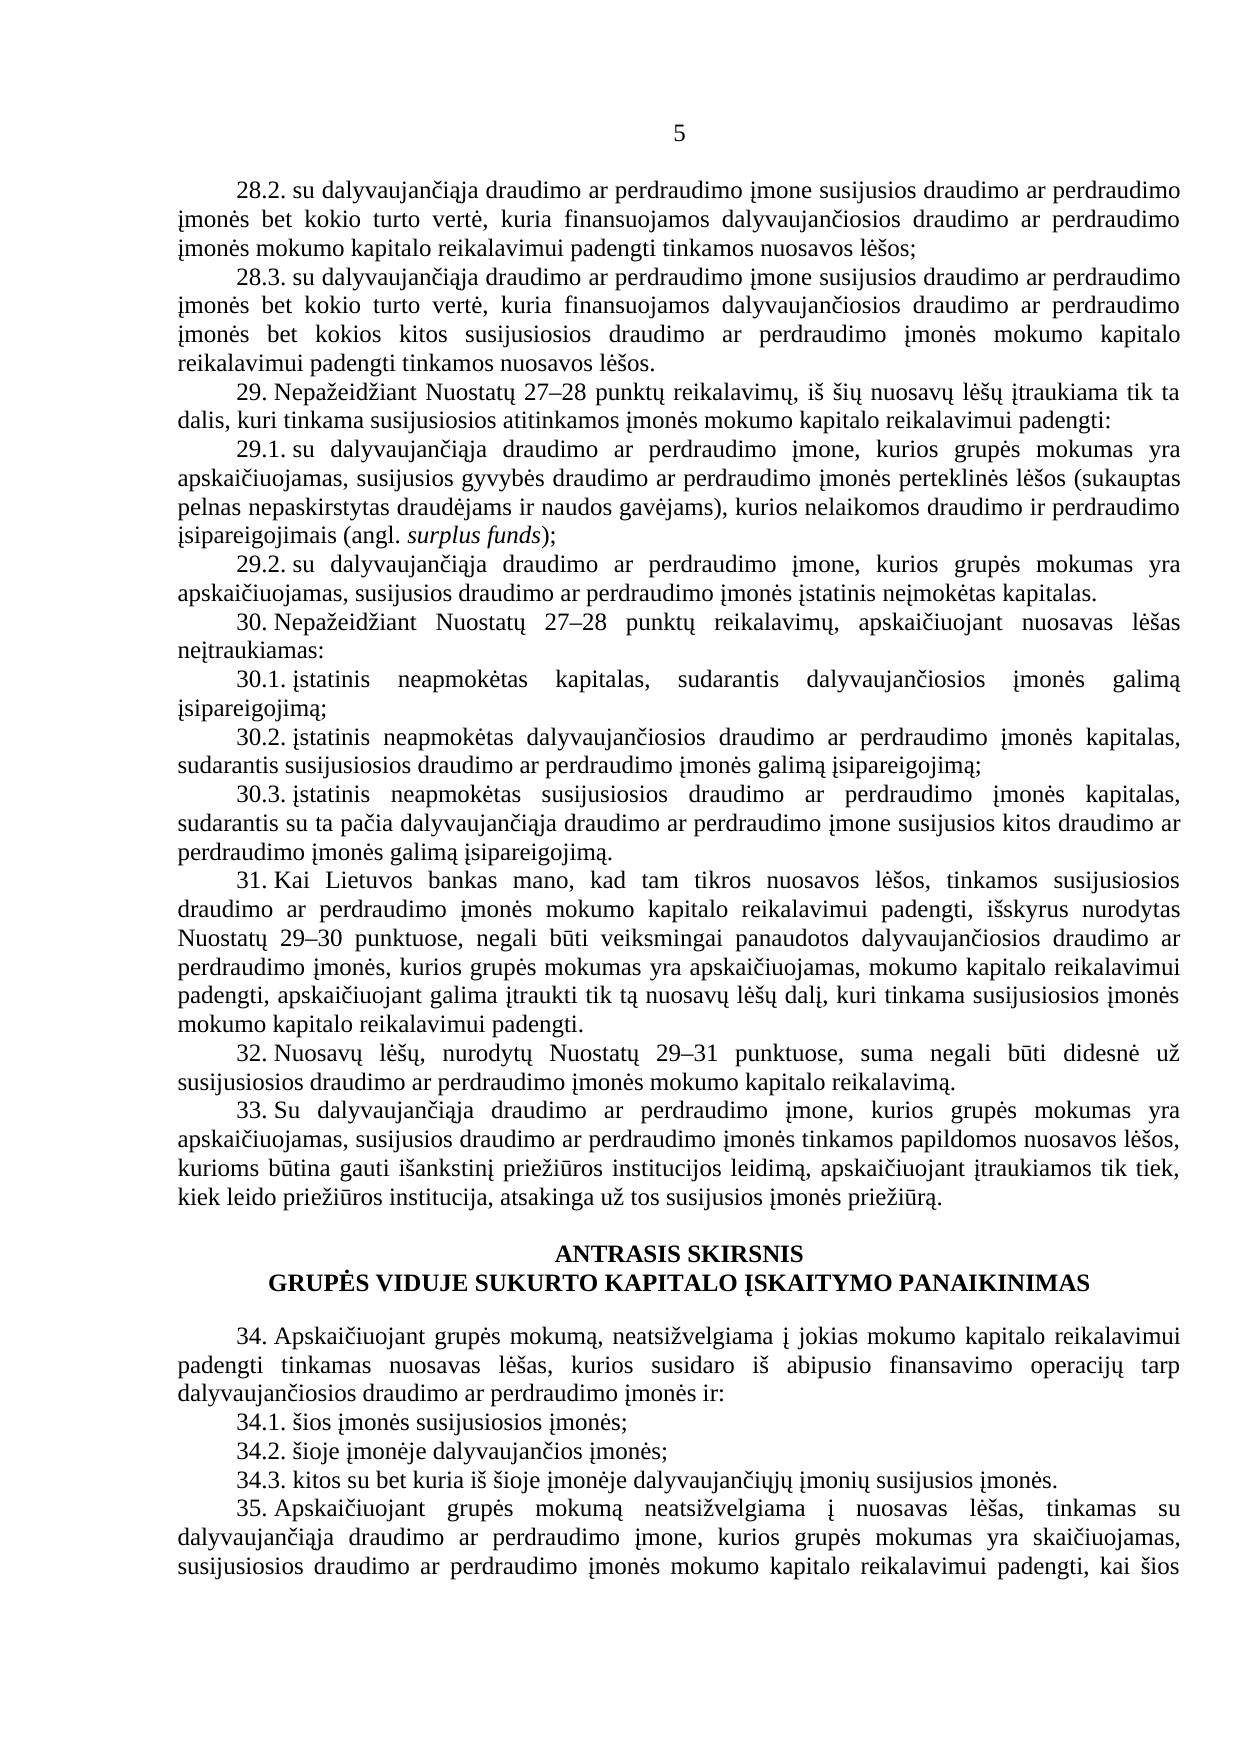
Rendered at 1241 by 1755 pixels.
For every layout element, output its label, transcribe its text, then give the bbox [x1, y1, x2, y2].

text 28.2. su dalyvaujančiąja draudimo ar perdraudimo įmone susijusios draudimo ar perdraudimo įmonės bet kokio turto vertė, kuria finansuojamos dalyvaujančiosios draudimo ar perdraudimo įmonės mokumo kapitalo reikalavimui padengti tinkamos nuosavos lėšos; [177, 176, 1181, 262]
text 28.3. su dalyvaujančiąja draudimo ar perdraudimo įmone susijusios draudimo ar perdraudimo įmonės bet kokio turto vertė, kuria finansuojamos dalyvaujančiosios draudimo ar perdraudimo įmonės bet kokios kitos susijusiosios draudimo ar perdraudimo įmonės mokumo kapitalo reikalavimui padengti tinkamos nuosavos lėšos. [177, 262, 1181, 377]
text 29. Nepažeidžiant Nuostatų 27–28 punktų reikalavimų, iš šių nuosavų lėšų įtraukiama tik ta dalis, kuri tinkama susijusiosios atitinkamos įmonės mokumo kapitalo reikalavimui padengti: [177, 377, 1181, 434]
text 30.3. įstatinis neapmokėtas susijusiosios draudimo ar perdraudimo įmonės kapitalas, sudarantis su ta pačia dalyvaujančiąja draudimo ar perdraudimo įmone susijusios kitos draudimo ar perdraudimo įmonės galimą įsipareigojimą. [177, 779, 1181, 866]
text 34. Apskaičiuojant grupės mokumą, neatsižvelgiama į jokias mokumo kapitalo reikalavimui padengti tinkamas nuosavas lėšas, kurios susidaro iš abipusio finansavimo operacijų tarp dalyvaujančiosios draudimo ar perdraudimo įmonės ir: [177, 1321, 1181, 1407]
text 33. Su dalyvaujančiąja draudimo ar perdraudimo įmone, kurios grupės mokumas yra apskaičiuojamas, susijusios draudimo ar perdraudimo įmonės tinkamos papildomos nuosavos lėšos, kurioms būtina gauti išankstinį priežiūros institucijos leidimą, apskaičiuojant įtraukiamos tik tiek, kiek leido priežiūros institucija, atsakinga už tos susijusios įmonės priežiūrą. [177, 1096, 1181, 1211]
text 34.2. šioje įmonėje dalyvaujančios įmonės; [177, 1436, 1181, 1465]
text 30.1. įstatinis neapmokėtas kapitalas, sudarantis dalyvaujančiosios įmonės galimą įsipareigojimą; [177, 664, 1181, 722]
text grupės viduje sukurto kapitalo ĮSKAITYMO PANAIKINIMAS [177, 1268, 1181, 1297]
text 29.1. su dalyvaujančiąja draudimo ar perdraudimo įmone, kurios grupės mokumas yra apskaičiuojamas, susijusios gyvybės draudimo ar perdraudimo įmonės perteklinės lėšos (sukauptas pelnas nepaskirstytas draudėjams ir naudos gavėjams), kurios nelaikomos draudimo ir perdraudimo įsipareigojimais (angl. surplus funds); [177, 434, 1181, 549]
text 31. Kai Lietuvos bankas mano, kad tam tikros nuosavos lėšos, tinkamos susijusiosios draudimo ar perdraudimo įmonės mokumo kapitalo reikalavimui padengti, išskyrus nurodytas Nuostatų 29–30 punktuose, negali būti veiksmingai panaudotos dalyvaujančiosios draudimo ar perdraudimo įmonės, kurios grupės mokumas yra apskaičiuojamas, mokumo kapitalo reikalavimui padengti, apskaičiuojant galima įtraukti tik tą nuosavų lėšų dalį, kuri tinkama susijusiosios įmonės mokumo kapitalo reikalavimui padengti. [177, 866, 1181, 1038]
text 35. Apskaičiuojant grupės mokumą neatsižvelgiama į nuosavas lėšas, tinkamas su dalyvaujančiąja draudimo ar perdraudimo įmone, kurios grupės mokumas yra skaičiuojamas, susijusiosios draudimo ar perdraudimo įmonės mokumo kapitalo reikalavimui padengti, kai šios [177, 1493, 1181, 1580]
text 34.1. šios įmonės susijusiosios įmonės; [177, 1407, 1181, 1436]
text 30. Nepažeidžiant Nuostatų 27–28 punktų reikalavimų, apskaičiuojant nuosavas lėšas neįtraukiamas: [177, 607, 1181, 664]
text 29.2. su dalyvaujančiąja draudimo ar perdraudimo įmone, kurios grupės mokumas yra apskaičiuojamas, susijusios draudimo ar perdraudimo įmonės įstatinis neįmokėtas kapitalas. [177, 549, 1181, 607]
text 34.3. kitos su bet kuria iš šioje įmonėje dalyvaujančiųjų įmonių susijusios įmonės. [177, 1465, 1181, 1493]
text ANTRASis skirsnis [177, 1239, 1181, 1268]
text 32. Nuosavų lėšų, nurodytų Nuostatų 29–31 punktuose, suma negali būti didesnė už susijusiosios draudimo ar perdraudimo įmonės mokumo kapitalo reikalavimą. [177, 1038, 1181, 1096]
text 30.2. įstatinis neapmokėtas dalyvaujančiosios draudimo ar perdraudimo įmonės kapitalas, sudarantis susijusiosios draudimo ar perdraudimo įmonės galimą įsipareigojimą; [177, 722, 1181, 779]
